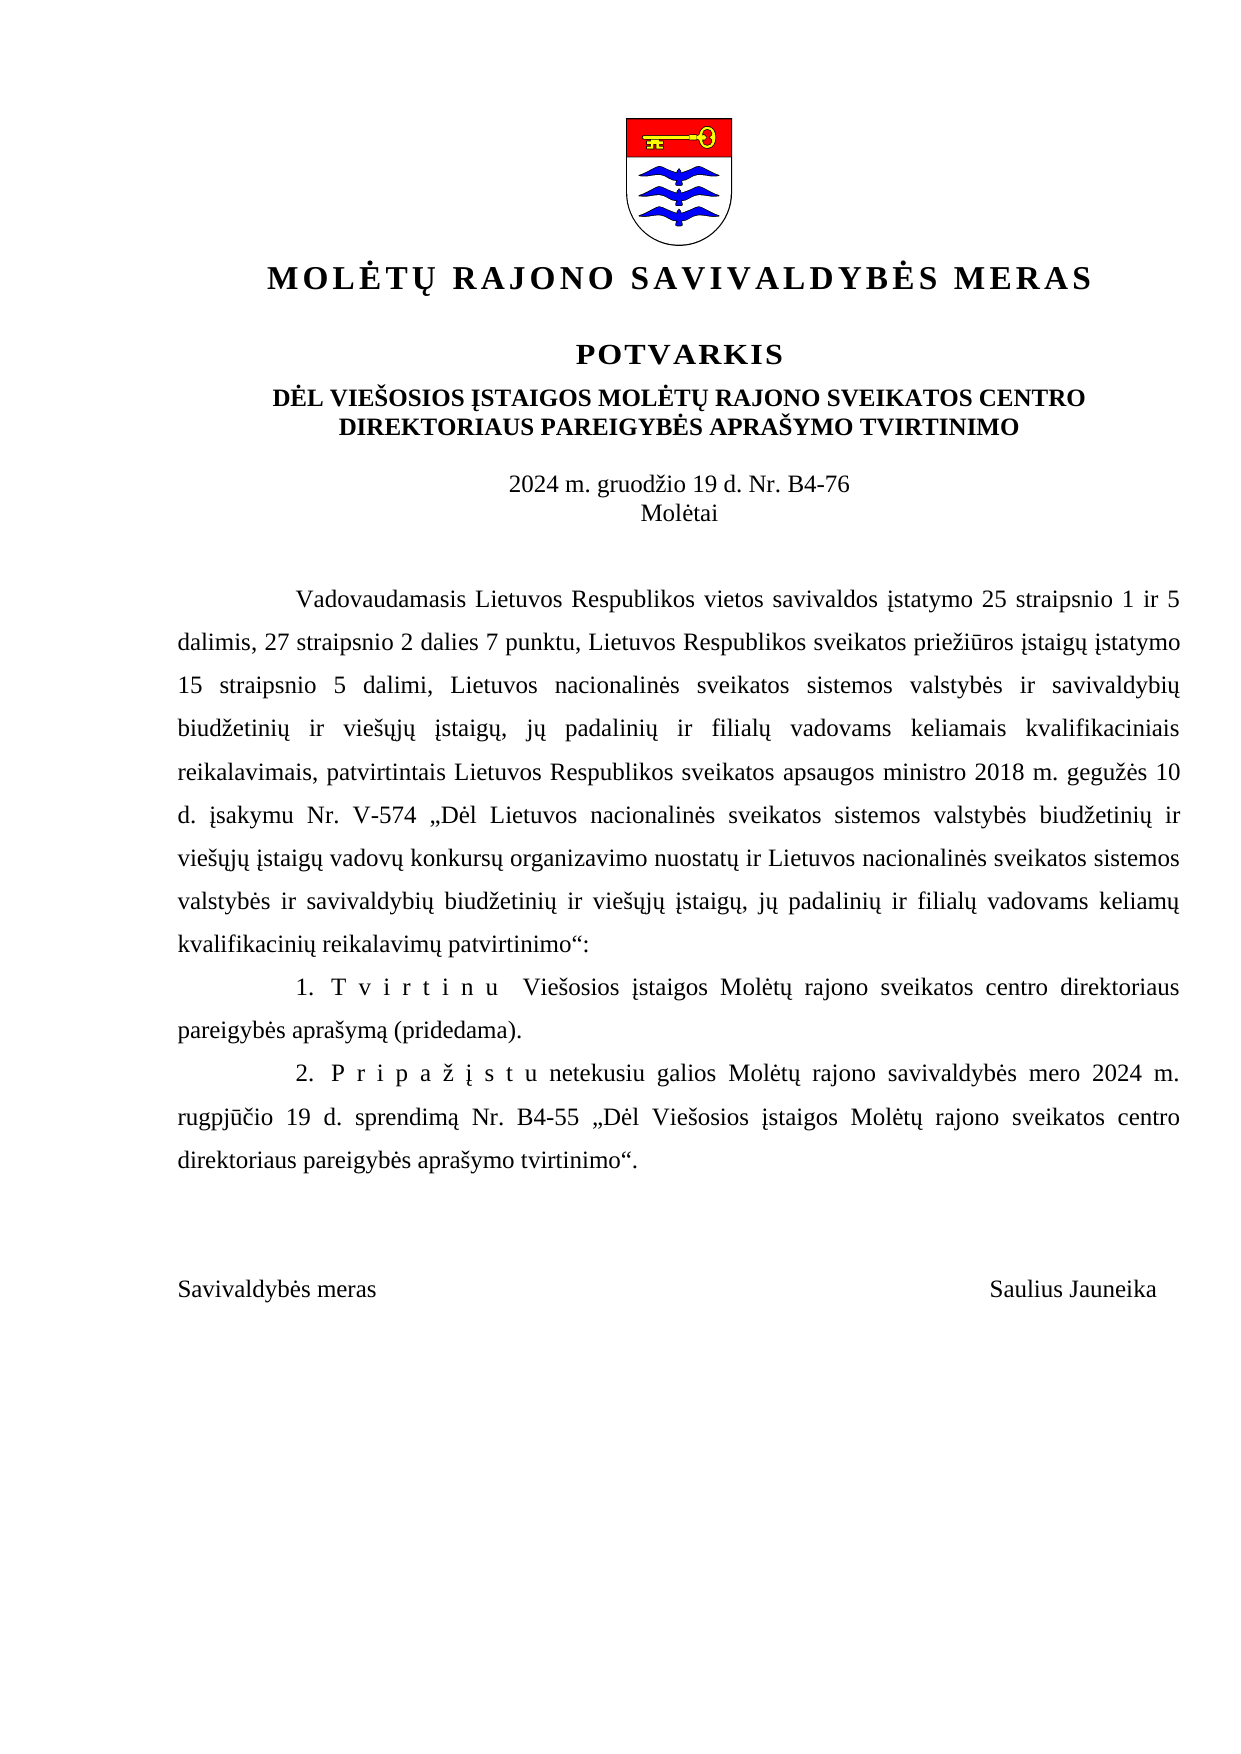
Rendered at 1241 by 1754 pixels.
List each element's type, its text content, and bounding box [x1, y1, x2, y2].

text 2024 m. gruodžio 19 d. Nr. B4-76 [177, 469, 1181, 498]
text DĖL VIEŠOSIOS ĮSTAIGOS Molėtų RAJONO SVEIKATOS CENTRO DIREKTORIAUS PAREIGYBĖS APRAŠYMO TVIRTINIMO [177, 383, 1181, 469]
text 2. P r i p a ž į s t u netekusiu galios Molėtų rajono savivaldybės mero 2024 m. rugpjūčio 19 d. sprendimą Nr. B4-55 „Dėl Viešosios įstaigos Molėtų rajono sveikatos centro direktoriaus pareigybės aprašymo tvirtinimo“. [177, 1058, 1181, 1173]
text Vadovaudamasis Lietuvos Respublikos vietos savivaldos įstatymo 25 straipsnio 1 ir 5 dalimis, 27 straipsnio 2 dalies 7 punktu, Lietuvos Respublikos sveikatos priežiūros įstaigų įstatymo 15 straipsnio 5 dalimi, Lietuvos nacionalinės sveikatos sistemos valstybės ir savivaldybių biudžetinių ir viešųjų įstaigų, jų padalinių ir filialų vadovams keliamais kvalifikaciniais reikalavimais, patvirtintais Lietuvos Respublikos sveikatos apsaugos ministro 2018 m. gegužės 10 d. įsakymu Nr. V-574 „Dėl Lietuvos nacionalinės sveikatos sistemos valstybės biudžetinių ir viešųjų įstaigų vadovų konkursų organizavimo nuostatų ir Lietuvos nacionalinės sveikatos sistemos valstybės ir savivaldybių biudžetinių ir viešųjų įstaigų, jų padalinių ir filialų vadovams keliamų kvalifikacinių reikalavimų patvirtinimo“: [177, 584, 1181, 958]
text Savivaldybės meras Saulius Jauneika [177, 1274, 1181, 1303]
text Molėtai [177, 498, 1181, 527]
text POTVARKIS [177, 337, 1181, 371]
text MOLĖTŲ RAJONO SAVIVALDYBĖS MERAS [177, 258, 1181, 297]
text 1. T v i r t i n u Viešosios įstaigos Molėtų rajono sveikatos centro direktoriaus pareigybės aprašymą (pridedama). [177, 972, 1181, 1044]
